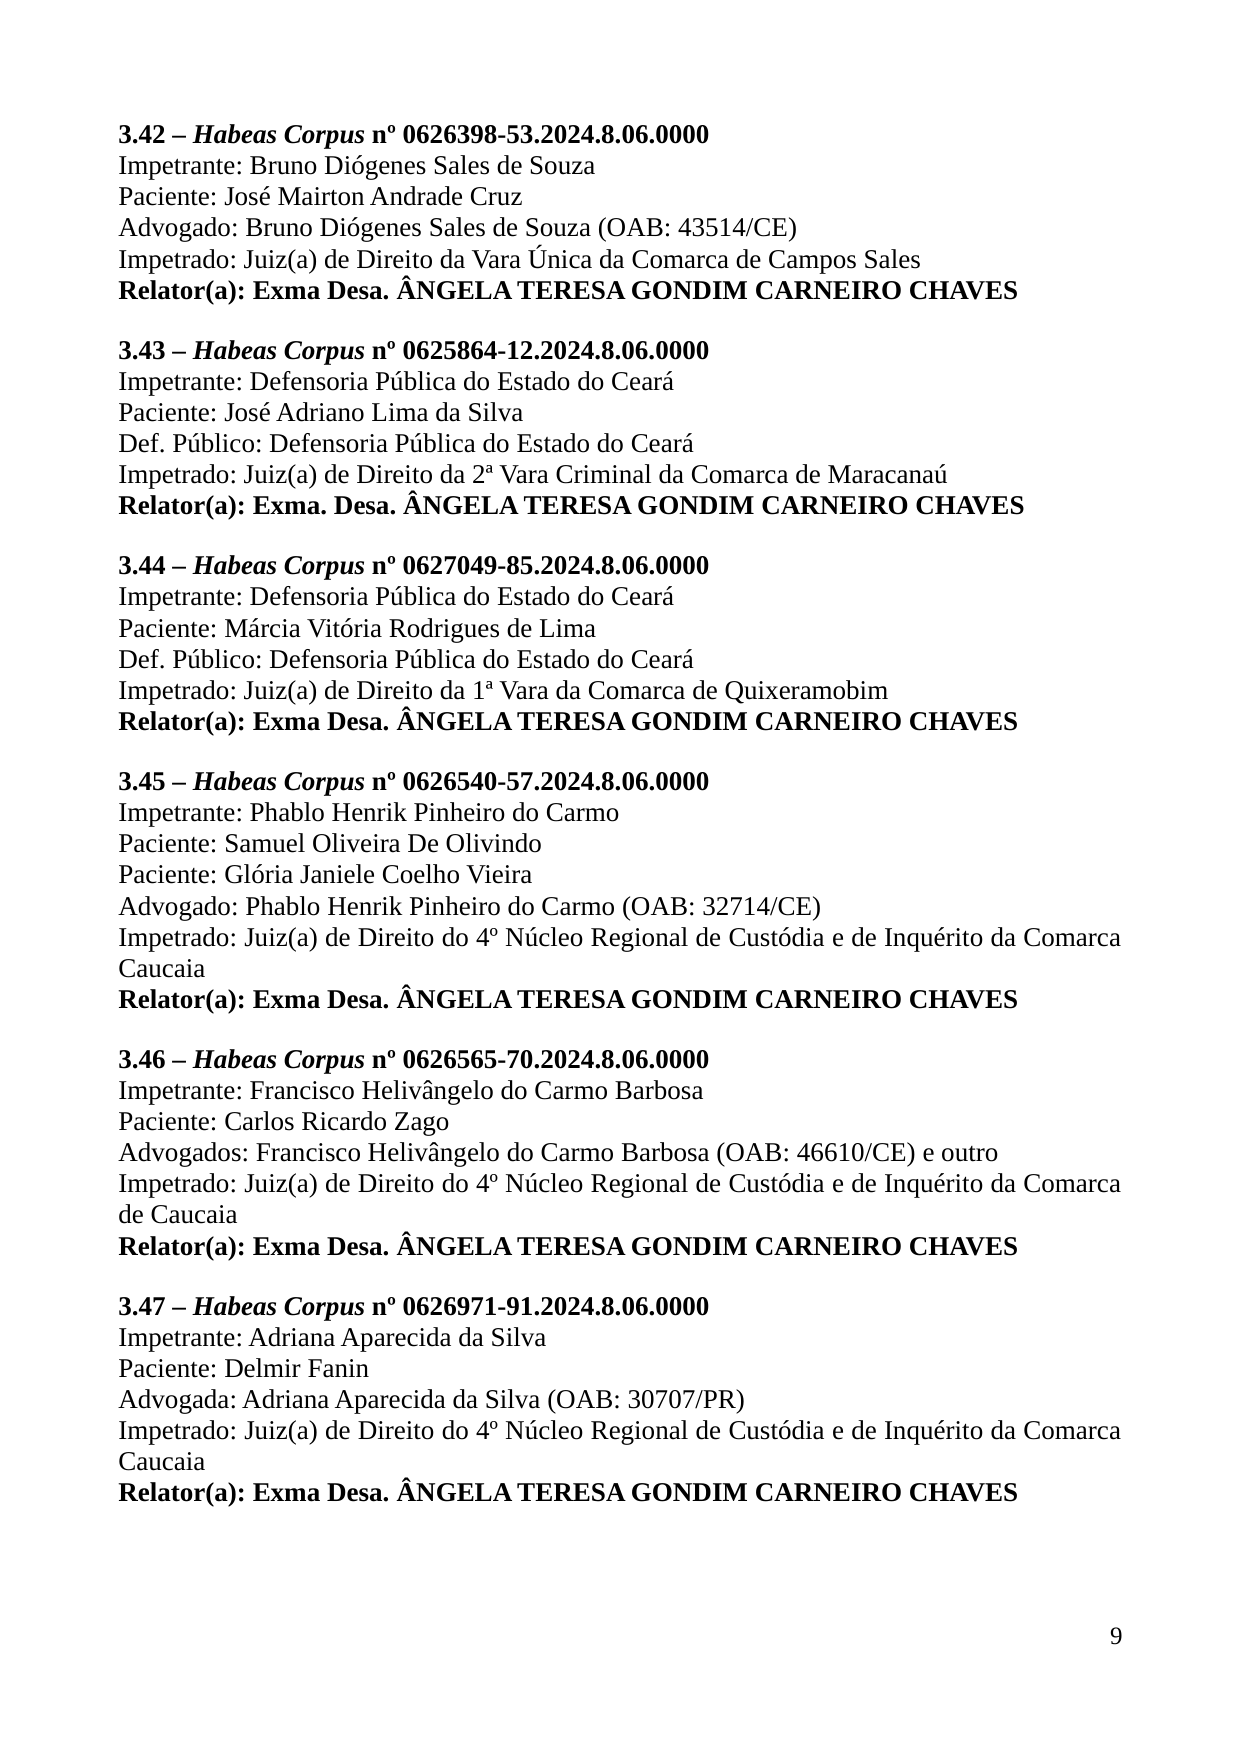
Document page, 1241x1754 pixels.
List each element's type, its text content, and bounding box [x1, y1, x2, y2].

text Impetrante: Bruno Diógenes Sales de Souza [118, 149, 1122, 180]
text Impetrante: Adriana Aparecida da Silva [118, 1321, 1122, 1352]
text Advogado: Bruno Diógenes Sales de Souza (OAB: 43514/CE) [118, 212, 1122, 243]
text 3.43 – Habeas Corpus nº 0625864-12.2024.8.06.0000 [118, 334, 1122, 365]
text Paciente: Márcia Vitória Rodrigues de Lima [118, 612, 1122, 643]
text Paciente: José Adriano Lima da Silva [118, 396, 1122, 427]
text 3.45 – Habeas Corpus nº 0626540-57.2024.8.06.0000 [118, 765, 1122, 796]
text Relator(a): Exma Desa. ÂNGELA TERESA GONDIM CARNEIRO CHAVES [118, 705, 1122, 736]
text Advogado: Phablo Henrik Pinheiro do Carmo (OAB: 32714/CE) [118, 889, 1122, 921]
text Advogada: Adriana Aparecida da Silva (OAB: 30707/PR) [118, 1383, 1122, 1414]
text 3.42 – Habeas Corpus nº 0626398-53.2024.8.06.0000 [118, 118, 1122, 149]
text 3.47 – Habeas Corpus nº 0626971-91.2024.8.06.0000 [118, 1290, 1122, 1321]
text Impetrado: Juiz(a) de Direito do 4º Núcleo Regional de Custódia e de Inquérito da Comarca Caucaia [118, 921, 1122, 983]
text Impetrante: Phablo Henrik Pinheiro do Carmo [118, 796, 1122, 827]
text 3.44 – Habeas Corpus nº 0627049-85.2024.8.06.0000 [118, 549, 1122, 581]
text Impetrado: Juiz(a) de Direito da 2ª Vara Criminal da Comarca de Maracanaú [118, 458, 1122, 489]
text Relator(a): Exma Desa. ÂNGELA TERESA GONDIM CARNEIRO CHAVES [118, 274, 1122, 305]
text Impetrado: Juiz(a) de Direito da Vara Única da Comarca de Campos Sales [118, 243, 1122, 274]
text 3.46 – Habeas Corpus nº 0626565-70.2024.8.06.0000 [118, 1043, 1122, 1074]
text Impetrante: Defensoria Pública do Estado do Ceará [118, 581, 1122, 612]
text Paciente: Samuel Oliveira De Olivindo [118, 827, 1122, 858]
text Impetrado: Juiz(a) de Direito do 4º Núcleo Regional de Custódia e de Inquérito da Comarca Caucaia [118, 1414, 1122, 1477]
text Paciente: Carlos Ricardo Zago [118, 1105, 1122, 1136]
text Paciente: Delmir Fanin [118, 1352, 1122, 1383]
text Impetrado: Juiz(a) de Direito do 4º Núcleo Regional de Custódia e de Inquérito da Comarca de Caucaia [118, 1167, 1122, 1230]
text Relator(a): Exma Desa. ÂNGELA TERESA GONDIM CARNEIRO CHAVES [118, 983, 1122, 1014]
text Advogados: Francisco Helivângelo do Carmo Barbosa (OAB: 46610/CE) e outro [118, 1136, 1122, 1167]
text Impetrado: Juiz(a) de Direito da 1ª Vara da Comarca de Quixeramobim [118, 674, 1122, 705]
text Paciente: Glória Janiele Coelho Vieira [118, 858, 1122, 889]
text Paciente: José Mairton Andrade Cruz [118, 180, 1122, 212]
text Relator(a): Exma Desa. ÂNGELA TERESA GONDIM CARNEIRO CHAVES [118, 1230, 1122, 1261]
text Relator(a): Exma Desa. ÂNGELA TERESA GONDIM CARNEIRO CHAVES [118, 1477, 1122, 1508]
text Impetrante: Francisco Helivângelo do Carmo Barbosa [118, 1074, 1122, 1105]
text Impetrante: Defensoria Pública do Estado do Ceará [118, 365, 1122, 396]
text Def. Público: Defensoria Pública do Estado do Ceará [118, 643, 1122, 674]
text Def. Público: Defensoria Pública do Estado do Ceará [118, 427, 1122, 458]
text Relator(a): Exma. Desa. ÂNGELA TERESA GONDIM CARNEIRO CHAVES [118, 489, 1122, 521]
